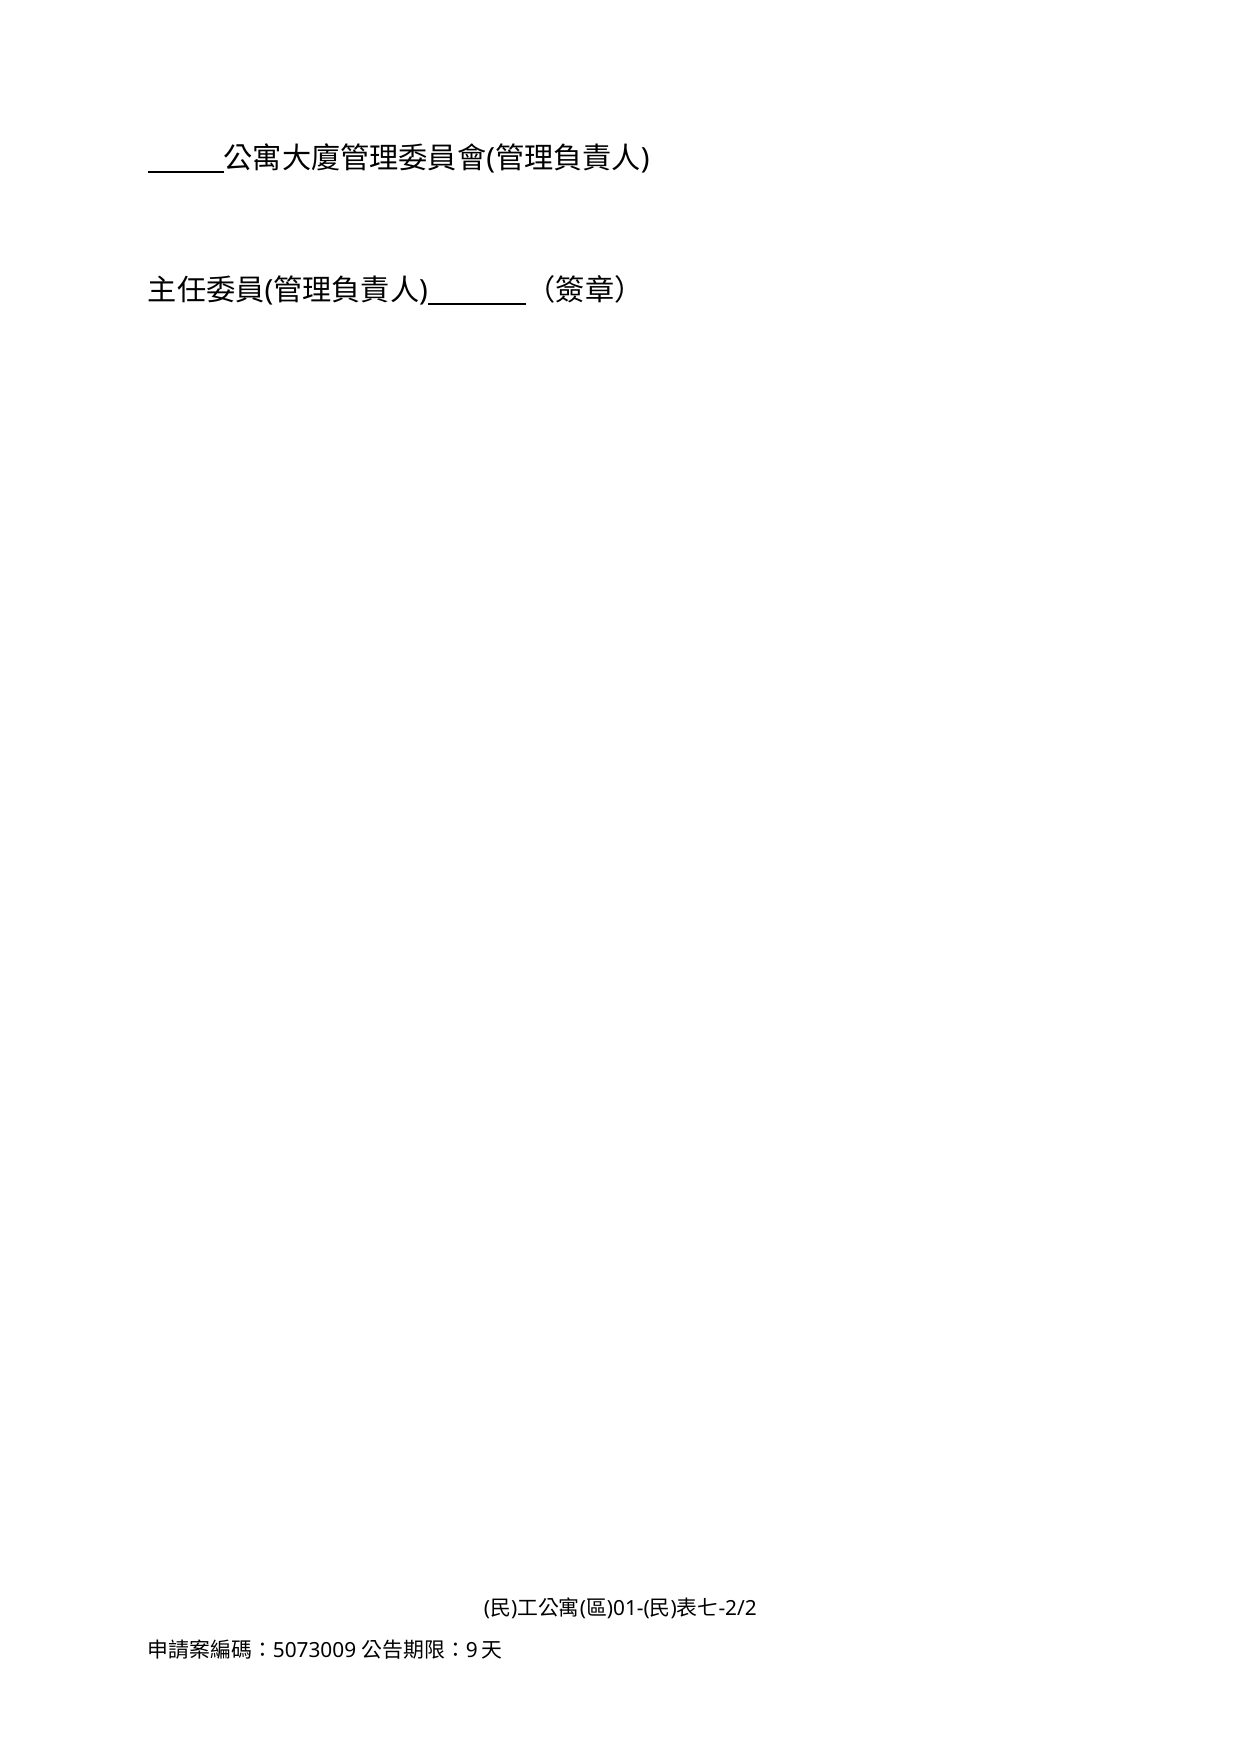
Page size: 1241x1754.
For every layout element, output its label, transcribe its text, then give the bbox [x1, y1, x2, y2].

text 公寓大廈管理委員會(管理負責人) [148, 119, 1092, 194]
text 主任委員(管理負責人) （簽章） [148, 250, 1092, 325]
